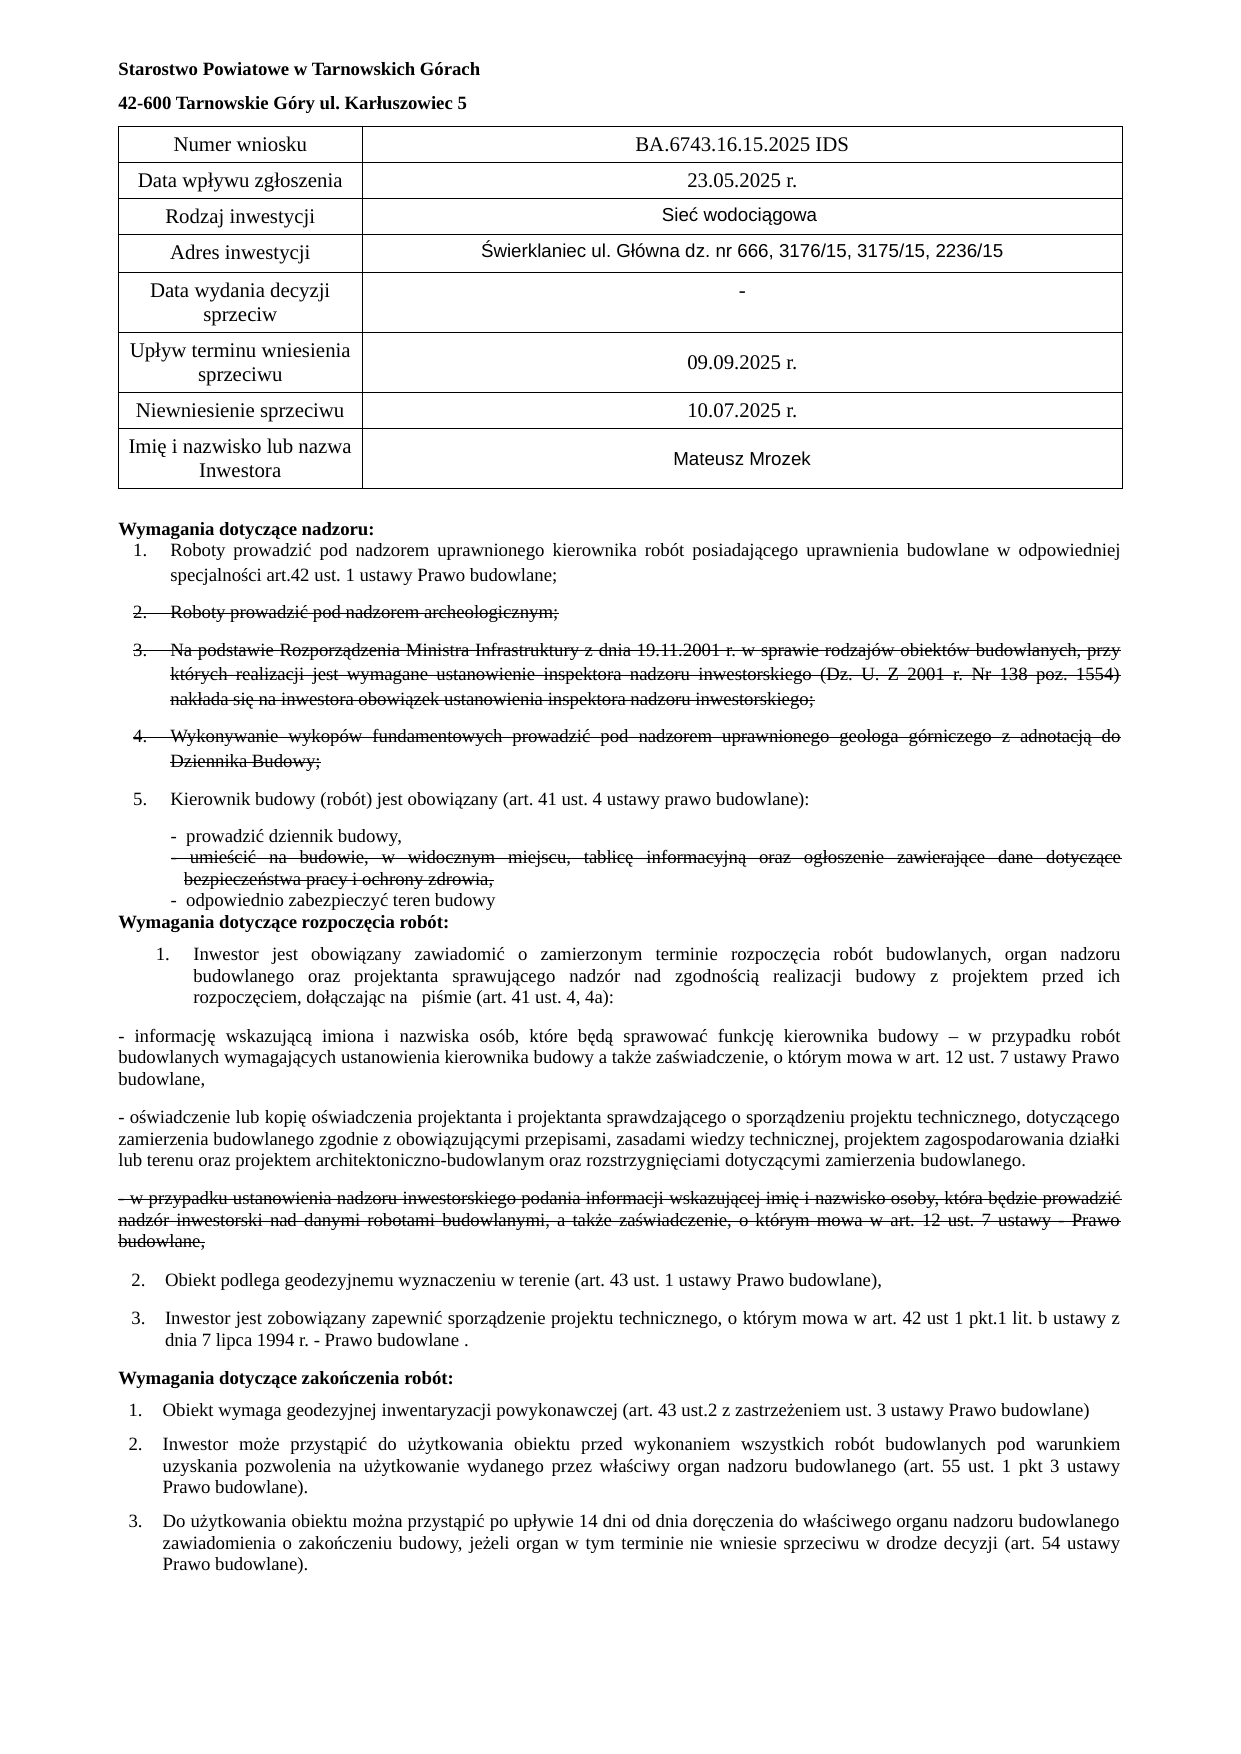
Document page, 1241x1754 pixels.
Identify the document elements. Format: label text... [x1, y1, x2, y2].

table_cell Imię i nazwisko lub nazwa Inwestora [119, 429, 362, 488]
text Wymagania dotyczące zakończenia robót: [118, 1367, 1122, 1388]
list Obiekt wymaga geodezyjnej inwentaryzacji powykonawczej (art. 43 ust.2 z zastrzeżeniem ust. 3 ustawy Prawo budowlane) [128, 1399, 1122, 1421]
table_cell Upływ terminu wniesienia sprzeciwu [119, 333, 362, 392]
table_cell Niewniesienie sprzeciwu [119, 393, 362, 428]
table_cell Mateusz Mrozek [363, 429, 1122, 488]
table_cell 23.05.2025 r. [363, 163, 1122, 198]
list Roboty prowadzić pod nadzorem archeologicznym; [133, 601, 1122, 623]
table_header BA.6743.16.15.2025 IDS [363, 127, 1122, 162]
text Wymagania dotyczące rozpoczęcia robót: [118, 911, 1122, 932]
text - w przypadku ustanowienia nadzoru inwestorskiego podania informacji wskazującej imię i nazwisko osoby, która będzie prowadzić nadzór inwestorski nad danymi robotami budowlanymi, a także zaświadczenie, o którym mowa w art. 12 ust. 7 ustawy - Prawo budowlane, [118, 1200, 1122, 1252]
list Obiekt podlega geodezyjnemu wyznaczeniu w terenie (art. 43 ust. 1 ustawy Prawo budowlane), [131, 1269, 1122, 1290]
text Wymagania dotyczące nadzoru: [118, 517, 1122, 539]
table_cell 09.09.2025 r. [363, 333, 1122, 392]
text Starostwo Powiatowe w Tarnowskich Górach [118, 58, 1122, 79]
table_cell Data wydania decyzji sprzeciw [119, 273, 362, 332]
table_cell Sieć wodociągowa [363, 199, 1122, 234]
table_cell 10.07.2025 r. [363, 393, 1122, 428]
list Do użytkowania obiektu można przystąpić po upływie 14 dni od dnia doręczenia do właściwego organu nadzoru budowlanego zawiadomienia o zakończeniu budowy, jeżeli organ w tym terminie nie wniesie sprzeciwu w drodze decyzji (art. 54 ustawy Prawo budowlane). [128, 1510, 1122, 1575]
list Wykonywanie wykopów fundamentowych prowadzić pod nadzorem uprawnionego geologa górniczego z adnotacją do Dziennika Budowy; [133, 725, 1122, 772]
text - w przypadku ustanowienia nadzoru inwestorskiego podania informacji wskazującej imię i nazwisko osoby, która będzie prowadzić nadzór inwestorski nad danymi robotami budowlanymi, a także zaświadczenie, o którym mowa w art. 12 ust. 7 ustawy - Prawo budowlane, [118, 1187, 1122, 1199]
table_header Numer wniosku [119, 127, 362, 162]
text - oświadczenie lub kopię oświadczenia projektanta i projektanta sprawdzającego o sporządzeniu projektu technicznego, dotyczącego zamierzenia budowlanego zgodnie z obowiązującymi przepisami, zasadami wiedzy technicznej, projektem zagospodarowania działki lub terenu oraz projektem architektoniczno-budowlanym oraz rozstrzygnięciami dotyczącymi zamierzenia budowlanego. [118, 1106, 1122, 1171]
list Inwestor jest zobowiązany zapewnić sporządzenie projektu technicznego, o którym mowa w art. 42 ust 1 pkt.1 lit. b ustawy z dnia 7 lipca 1994 r. - Prawo budowlane . [131, 1307, 1122, 1350]
table_cell Rodzaj inwestycji [119, 199, 362, 234]
list Inwestor jest obowiązany zawiadomić o zamierzonym terminie rozpoczęcia robót budowlanych, organ nadzoru budowlanego oraz projektanta sprawującego nadzór nad zgodnością realizacji budowy z projektem przed ich rozpoczęciem, dołączając na piśmie (art. 41 ust. 4, 4a): [156, 943, 1122, 1008]
text - umieścić na budowie, w widocznym miejscu, tablicę informacyjną oraz ogłoszenie zawierające dane dotyczące bezpieczeństwa pracy i ochrony zdrowia, [171, 846, 1122, 858]
list Inwestor może przystąpić do użytkowania obiektu przed wykonaniem wszystkich robót budowlanych pod warunkiem uzyskania pozwolenia na użytkowanie wydanego przez właściwy organ nadzoru budowlanego (art. 55 ust. 1 pkt 3 ustawy Prawo budowlane). [128, 1433, 1122, 1498]
text - prowadzić dziennik budowy, [170, 825, 1122, 846]
table_cell - [363, 273, 1122, 332]
text - odpowiednio zabezpieczyć teren budowy [170, 889, 1122, 911]
text 42-600 Tarnowskie Góry ul. Karłuszowiec 5 [118, 92, 1122, 113]
list Roboty prowadzić pod nadzorem uprawnionego kierownika robót posiadającego uprawnienia budowlane w odpowiedniej specjalności art.42 ust. 1 ustawy Prawo budowlane; [133, 539, 1122, 585]
table_cell Świerklaniec ul. Główna dz. nr 666, 3176/15, 3175/15, 2236/15 [363, 235, 1122, 272]
table_cell Data wpływu zgłoszenia [119, 163, 362, 198]
table_cell Adres inwestycji [119, 235, 362, 272]
text - umieścić na budowie, w widocznym miejscu, tablicę informacyjną oraz ogłoszenie zawierające dane dotyczące bezpieczeństwa pracy i ochrony zdrowia, [171, 859, 1122, 889]
text - informację wskazującą imiona i nazwiska osób, które będą sprawować funkcję kierownika budowy – w przypadku robót budowlanych wymagających ustanowienia kierownika budowy a także zaświadczenie, o którym mowa w art. 12 ust. 7 ustawy Prawo budowlane, [118, 1024, 1122, 1089]
list Na podstawie Rozporządzenia Ministra Infrastruktury z dnia 19.11.2001 r. w sprawie rodzajów obiektów budowlanych, przy których realizacji jest wymagane ustanowienie inspektora nadzoru inwestorskiego (Dz. U. Z 2001 r. Nr 138 poz. 1554) nakłada się na inwestora obowiązek ustanowienia inspektora nadzoru inwestorskiego; [133, 638, 1122, 709]
list Kierownik budowy (robót) jest obowiązany (art. 41 ust. 4 ustawy prawo budowlane): [133, 787, 1122, 809]
